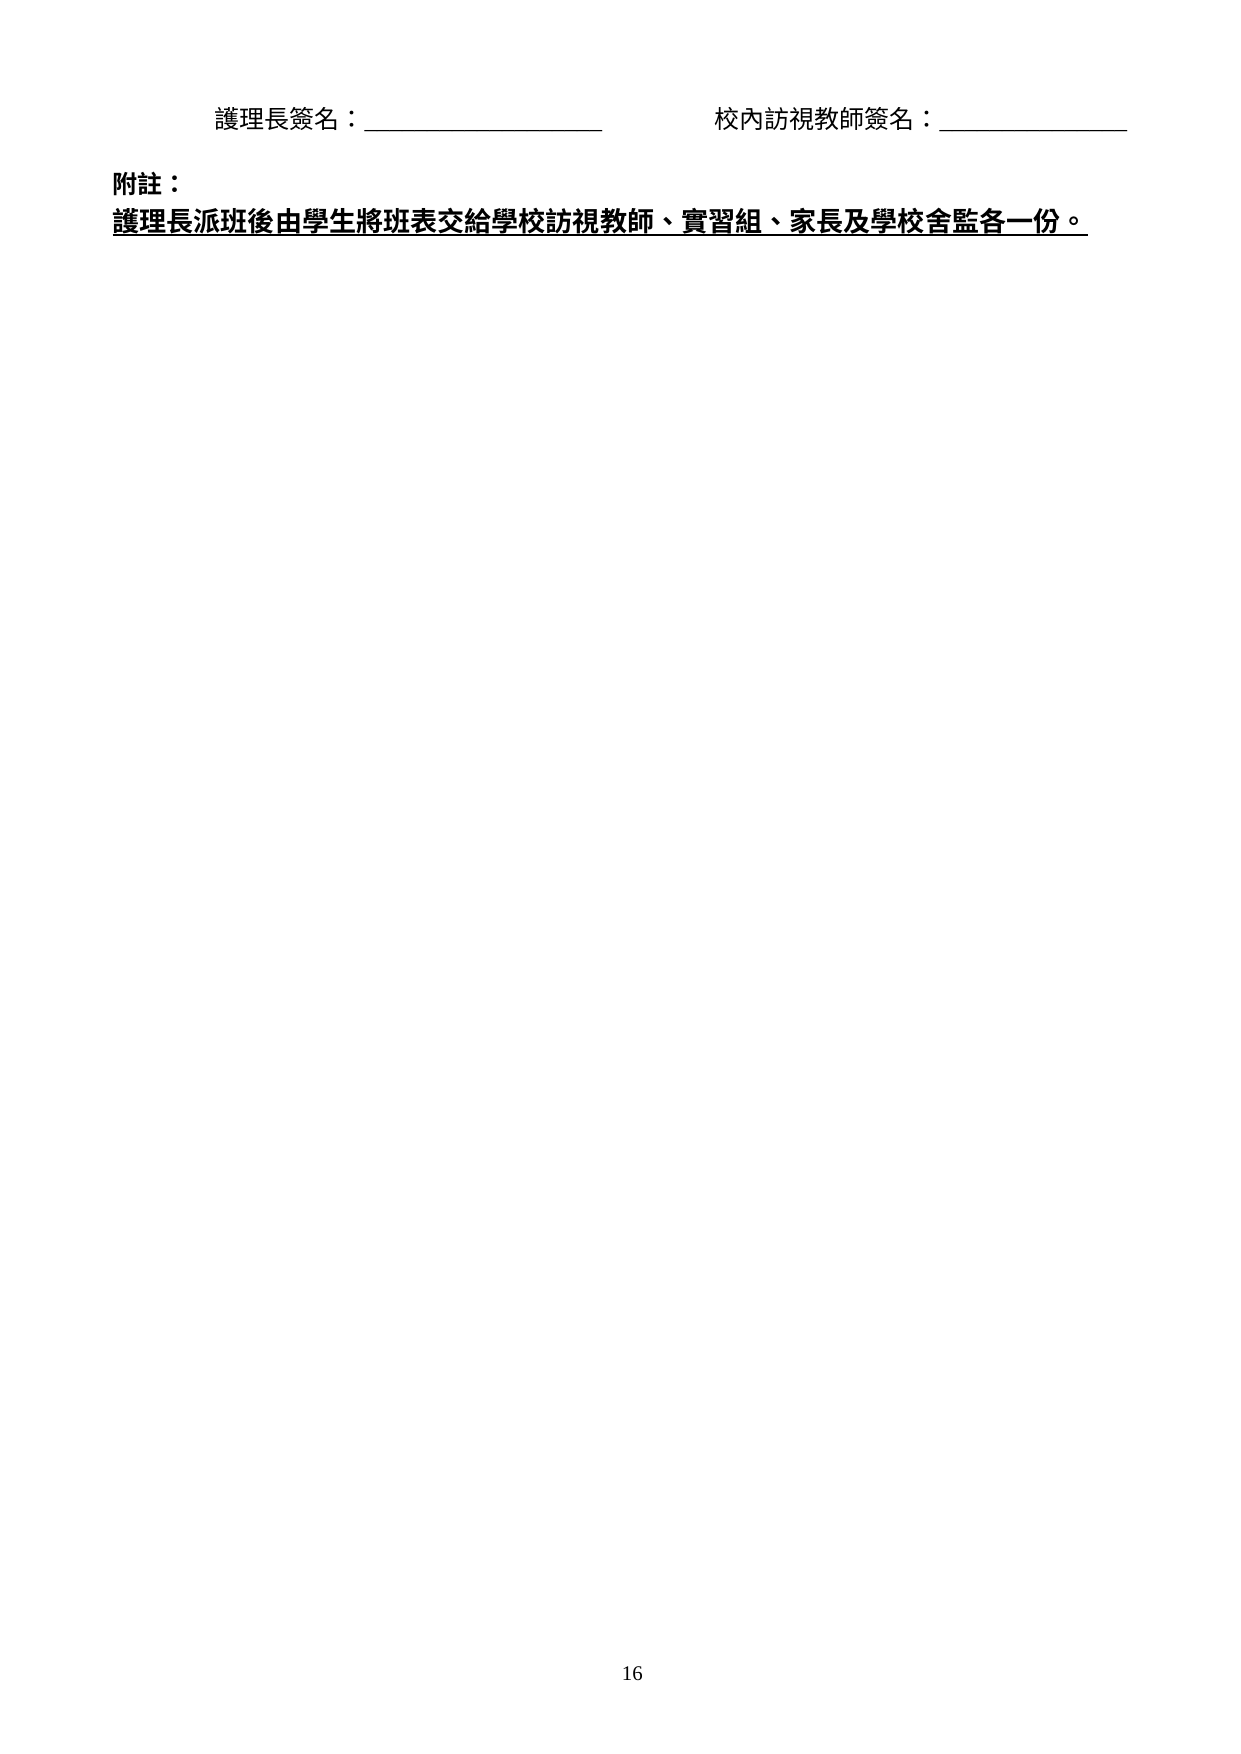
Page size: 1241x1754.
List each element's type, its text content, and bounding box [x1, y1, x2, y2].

text 護理長派班後由學生將班表交給學校訪視教師、實習組、家長及學校舍監各一份。 [112, 200, 1152, 239]
text 附註： [112, 164, 1152, 200]
text 護理長簽名：___________________ 校內訪視教師簽名：_______________ [112, 99, 1127, 135]
